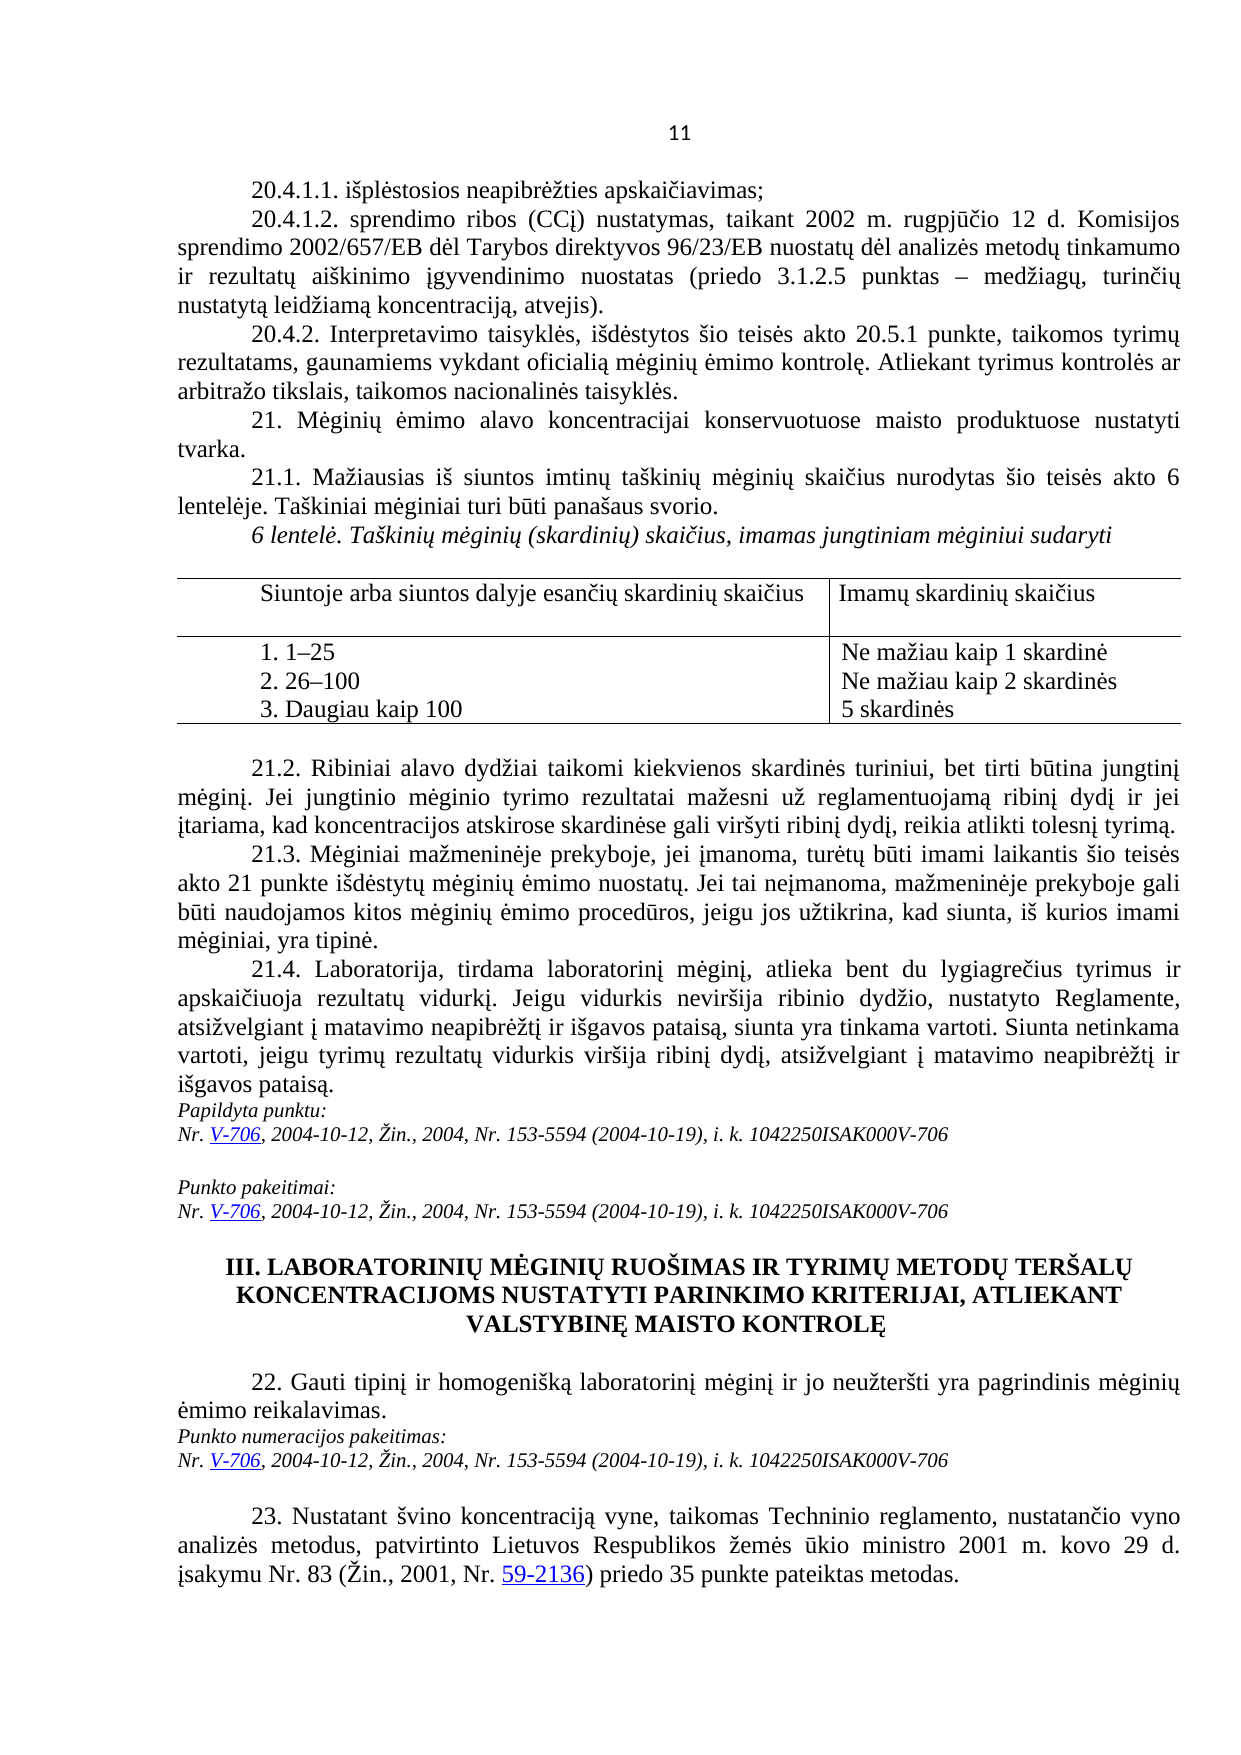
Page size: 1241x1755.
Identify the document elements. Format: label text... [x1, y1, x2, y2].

text III. LABORATORINIŲ Mėginių ruošimas ir tyrimų metodų teršalų koncentracijoms nustatyti PARINKIMO kriterijai, atliekant valstybinę maisto kontrolę [177, 1252, 1181, 1338]
table_header Imamų skardinių skaičius [830, 579, 1181, 636]
text 23. Nustatant švino koncentraciją vyne, taikomas Techninio reglamento, nustatančio vyno analizės metodus, patvirtinto Lietuvos Respublikos žemės ūkio ministro 2001 m. kovo 29 d. įsakymu Nr. 83 (Žin., 2001, Nr. 59-2136) priedo 35 punkte pateiktas metodas. [177, 1501, 1181, 1587]
table_cell 1. 1–25 [177, 637, 829, 666]
text 21.3. Mėginiai mažmeninėje prekyboje, jei įmanoma, turėtų būti imami laikantis šio teisės akto 21 punkte išdėstytų mėginių ėmimo nuostatų. Jei tai neįmanoma, mažmeninėje prekyboje gali būti naudojamos kitos mėginių ėmimo procedūros, jeigu jos užtikrina, kad siunta, iš kurios imami mėginiai, yra tipinė. [177, 839, 1181, 954]
text Papildyta punktu: [177, 1098, 1181, 1122]
text 21. Mėginių ėmimo alavo koncentracijai konservuotuose maisto produktuose nustatyti tvarka. [177, 405, 1181, 462]
table_cell Ne mažiau kaip 1 skardinė [830, 637, 1181, 666]
table_cell Ne mažiau kaip 2 skardinės [830, 666, 1181, 694]
text Nr. V-706, 2004-10-12, Žin., 2004, Nr. 153-5594 (2004-10-19), i. k. 1042250ISAK000V-706 [177, 1122, 1181, 1146]
text 20.4.1.1. išplėstosios neapibrėžties apskaičiavimas; [177, 175, 1181, 204]
text 20.4.2. Interpretavimo taisyklės, išdėstytos šio teisės akto 20.5.1 punkte, taikomos tyrimų rezultatams, gaunamiems vykdant oficialią mėginių ėmimo kontrolę. Atliekant tyrimus kontrolės ar arbitražo tikslais, taikomos nacionalinės taisyklės. [177, 319, 1181, 405]
table_header Siuntoje arba siuntos dalyje esančių skardinių skaičius [177, 579, 829, 636]
table_cell 2. 26–100 [177, 666, 829, 694]
table_cell 5 skardinės [830, 695, 1181, 723]
text 21.2. Ribiniai alavo dydžiai taikomi kiekvienos skardinės turiniui, bet tirti būtina jungtinį mėginį. Jei jungtinio mėginio tyrimo rezultatai mažesni už reglamentuojamą ribinį dydį ir jei įtariama, kad koncentracijos atskirose skardinėse gali viršyti ribinį dydį, reikia atlikti tolesnį tyrimą. [177, 753, 1181, 839]
table_cell 3. Daugiau kaip 100 [177, 695, 829, 723]
text Nr. V-706, 2004-10-12, Žin., 2004, Nr. 153-5594 (2004-10-19), i. k. 1042250ISAK000V-706 [177, 1199, 1181, 1223]
text Punkto numeracijos pakeitimas: [177, 1424, 1181, 1448]
text Nr. V-706, 2004-10-12, Žin., 2004, Nr. 153-5594 (2004-10-19), i. k. 1042250ISAK000V-706 [177, 1448, 1181, 1472]
text Punkto pakeitimai: [177, 1175, 1181, 1199]
text 22. Gauti tipinį ir homogenišką laboratorinį mėginį ir jo neužteršti yra pagrindinis mėginių ėmimo reikalavimas. [177, 1367, 1181, 1424]
text 21.4. Laboratorija, tirdama laboratorinį mėginį, atlieka bent du lygiagrečius tyrimus ir apskaičiuoja rezultatų vidurkį. Jeigu vidurkis neviršija ribinio dydžio, nustatyto Reglamente, atsižvelgiant į matavimo neapibrėžtį ir išgavos pataisą, siunta yra tinkama vartoti. Siunta netinkama vartoti, jeigu tyrimų rezultatų vidurkis viršija ribinį dydį, atsižvelgiant į matavimo neapibrėžtį ir išgavos pataisą. [177, 954, 1181, 1098]
text 21.1. Mažiausias iš siuntos imtinų taškinių mėginių skaičius nurodytas šio teisės akto 6 lentelėje. Taškiniai mėginiai turi būti panašaus svorio. [177, 462, 1181, 520]
text 20.4.1.2. sprendimo ribos (CCį) nustatymas, taikant 2002 m. rugpjūčio 12 d. Komisijos sprendimo 2002/657/EB dėl Tarybos direktyvos 96/23/EB nuostatų dėl analizės metodų tinkamumo ir rezultatų aiškinimo įgyvendinimo nuostatas (priedo 3.1.2.5 punktas – medžiagų, turinčių nustatytą leidžiamą koncentraciją, atvejis). [177, 204, 1181, 319]
text 6 lentelė. Taškinių mėginių (skardinių) skaičius, imamas jungtiniam mėginiui sudaryti [177, 520, 1181, 549]
